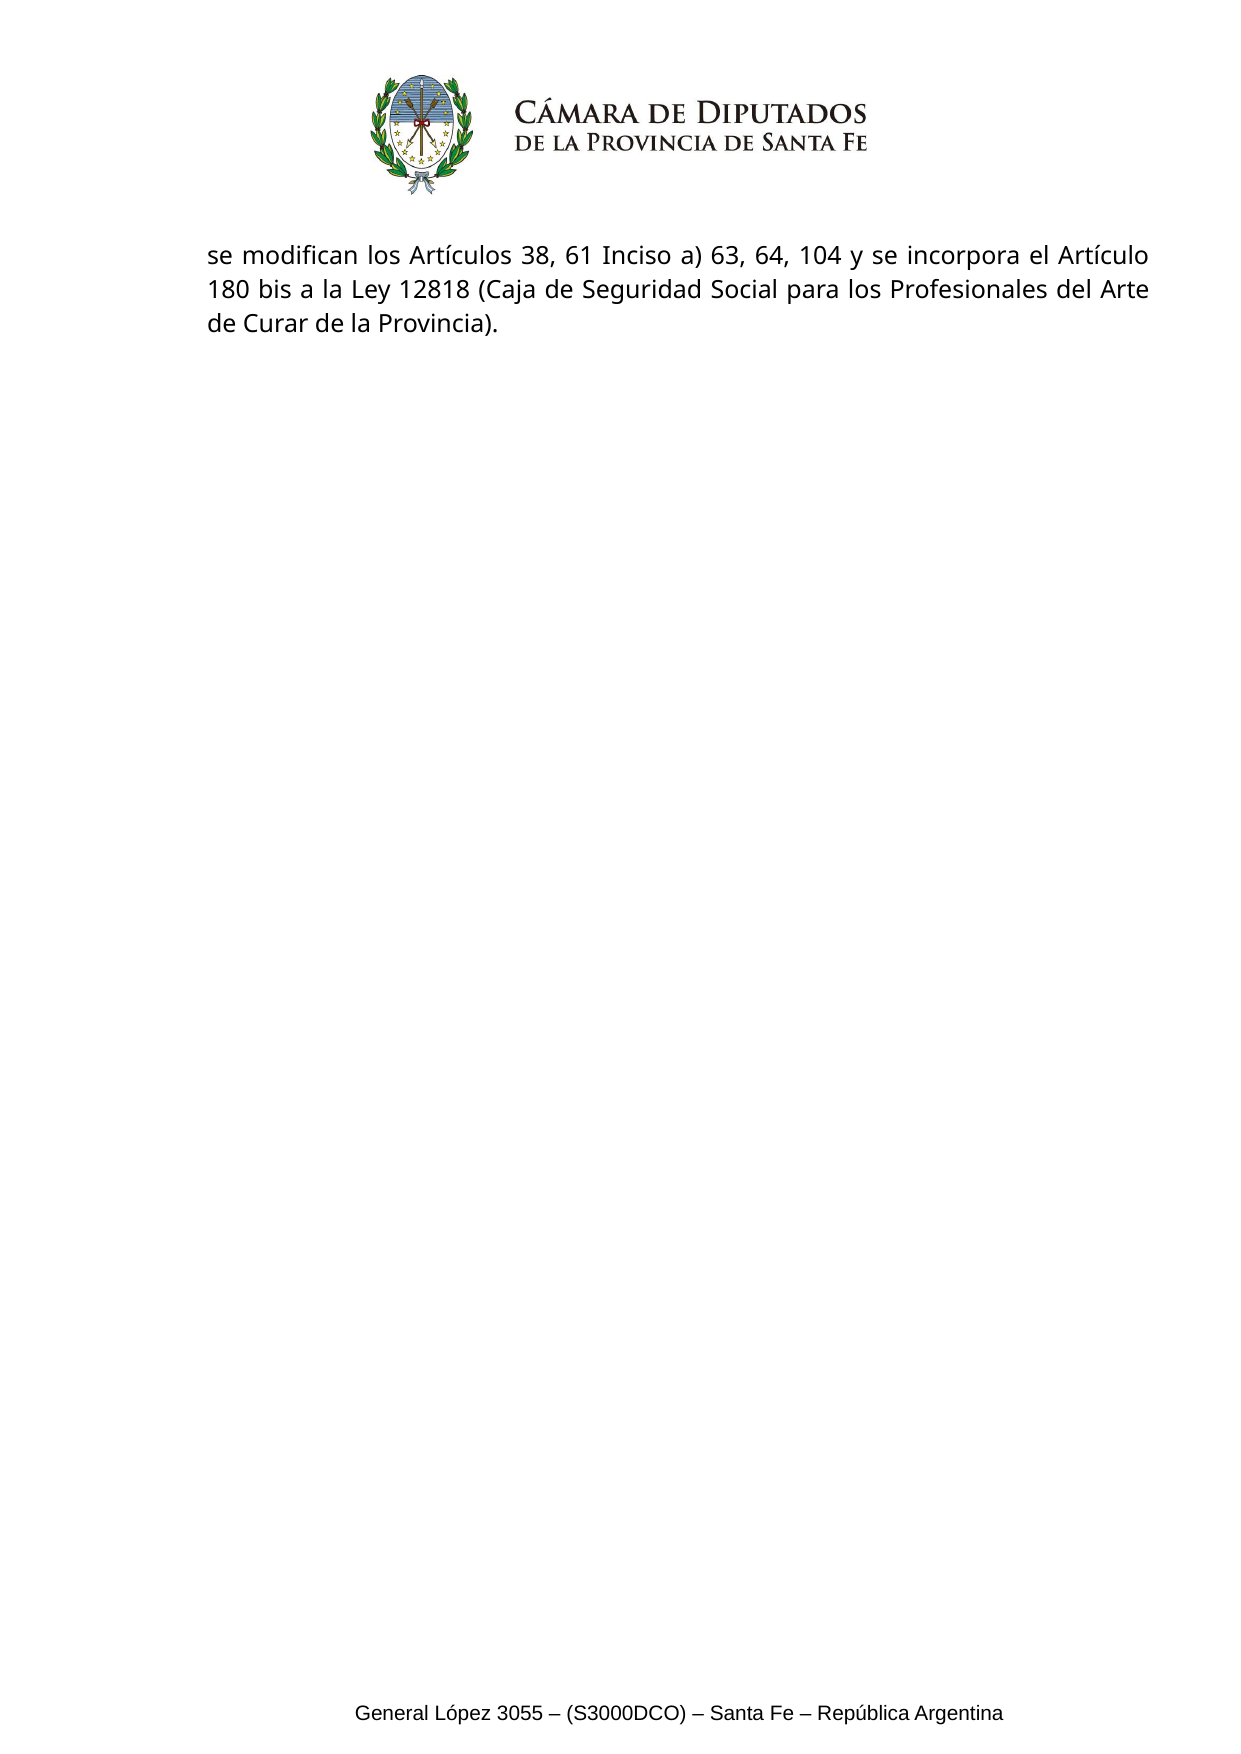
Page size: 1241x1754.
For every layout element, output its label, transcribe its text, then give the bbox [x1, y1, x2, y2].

picture [370, 75, 867, 199]
text se modifican los Artículos 38, 61 Inciso a) 63, 64, 104 y se incorpora el Artículo 180 bis a la Ley 12818 (Caja de Seguridad Social para los Profesionales del Arte de Curar de la Provincia). [207, 238, 1152, 340]
